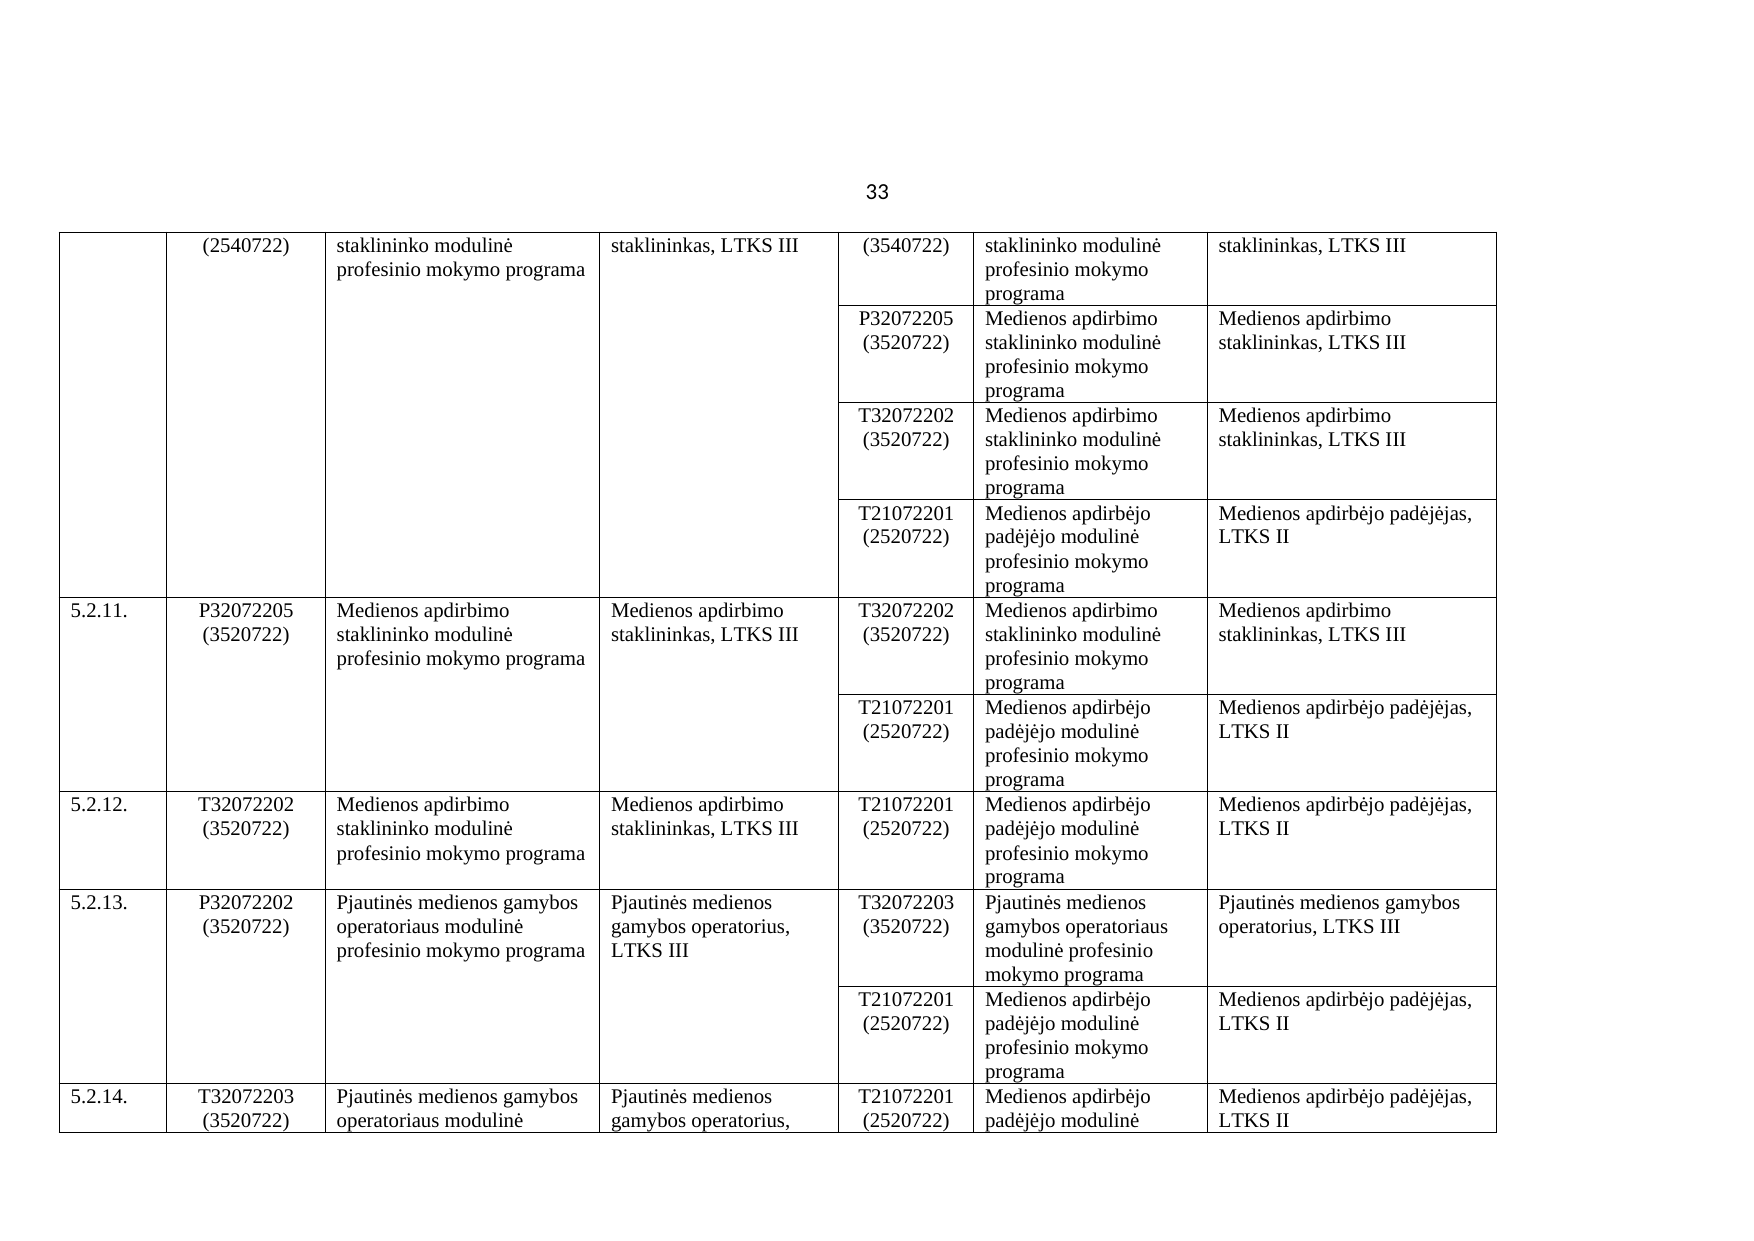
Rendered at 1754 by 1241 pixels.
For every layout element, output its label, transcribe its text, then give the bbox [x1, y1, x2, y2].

table_cell Medienos apdirbėjo padėjėjo modulinė profesinio mokymo programa [974, 695, 1207, 791]
table_cell staklininko modulinė profesinio mokymo programa [326, 233, 599, 597]
table_cell Pjautinės medienos gamybos operatoriaus modulinė [326, 1084, 599, 1132]
table_cell Medienos apdirbėjo padėjėjas, LTKS II [1208, 987, 1496, 1083]
table_cell T21072201 (2520722) [839, 695, 973, 791]
table_cell Pjautinės medienos gamybos operatoriaus modulinė profesinio mokymo programa [974, 890, 1207, 986]
table_cell Medienos apdirbimo staklininkas, LTKS III [600, 598, 838, 791]
table_cell Medienos apdirbimo staklininkas, LTKS III [600, 792, 838, 888]
table_cell Medienos apdirbėjo padėjėjas, LTKS II [1208, 792, 1496, 888]
table_cell Pjautinės medienos gamybos operatoriaus modulinė profesinio mokymo programa [326, 890, 599, 1083]
table_cell Medienos apdirbėjo padėjėjo modulinė profesinio mokymo programa [974, 792, 1207, 888]
table_cell P32072205 (3520722) [167, 598, 325, 791]
table_cell Pjautinės medienos gamybos operatorius, LTKS III [600, 890, 838, 1083]
table_cell T32072203 (3520722) [839, 890, 973, 986]
table_cell Medienos apdirbimo staklininkas, LTKS III [1208, 306, 1496, 402]
table_cell T32072202 (3520722) [167, 792, 325, 888]
table_cell Medienos apdirbėjo padėjėjas, LTKS II [1208, 1084, 1496, 1132]
table_cell Medienos apdirbimo staklininko modulinė profesinio mokymo programa [326, 598, 599, 791]
table_cell Medienos apdirbimo staklininkas, LTKS III [1208, 403, 1496, 499]
table_cell 5.2.11. [60, 598, 166, 791]
table_cell staklininkas, LTKS III [600, 233, 838, 597]
table_cell Medienos apdirbėjo padėjėjo modulinė [974, 1084, 1207, 1132]
table_cell Medienos apdirbimo staklininko modulinė profesinio mokymo programa [974, 403, 1207, 499]
table_cell (2540722) [167, 233, 325, 597]
table_cell T21072201 (2520722) [839, 500, 973, 597]
table_cell Medienos apdirbėjo padėjėjas, LTKS II [1208, 695, 1496, 791]
table_cell Medienos apdirbėjo padėjėjas, LTKS II [1208, 500, 1496, 597]
table_cell Medienos apdirbėjo padėjėjo modulinė profesinio mokymo programa [974, 500, 1207, 597]
table_cell (3540722) [839, 233, 973, 305]
table_cell 5.2.13. [60, 890, 166, 1083]
table_cell T32072202 (3520722) [839, 403, 973, 499]
table_cell T21072201 (2520722) [839, 1084, 973, 1132]
table_cell Medienos apdirbimo staklininko modulinė profesinio mokymo programa [974, 598, 1207, 694]
table_cell Medienos apdirbimo staklininko modulinė profesinio mokymo programa [974, 306, 1207, 402]
table_cell T32072203 (3520722) [167, 1084, 325, 1132]
table_cell P32072205 (3520722) [839, 306, 973, 402]
table_cell 5.2.14. [60, 1084, 166, 1132]
table_cell Medienos apdirbėjo padėjėjo modulinė profesinio mokymo programa [974, 987, 1207, 1083]
table_cell Pjautinės medienos gamybos operatorius, LTKS III [1208, 890, 1496, 986]
table_cell staklininko modulinė profesinio mokymo programa [974, 233, 1207, 305]
table_cell Medienos apdirbimo staklininko modulinė profesinio mokymo programa [326, 792, 599, 888]
table_cell [60, 233, 166, 597]
table_cell Pjautinės medienos gamybos operatorius, [600, 1084, 838, 1132]
table_cell Medienos apdirbimo staklininkas, LTKS III [1208, 598, 1496, 694]
table_cell T21072201 (2520722) [839, 792, 973, 888]
table_cell staklininkas, LTKS III [1208, 233, 1496, 305]
table_cell T21072201 (2520722) [839, 987, 973, 1083]
table_cell T32072202 (3520722) [839, 598, 973, 694]
table_cell 5.2.12. [60, 792, 166, 888]
table_cell P32072202 (3520722) [167, 890, 325, 1083]
